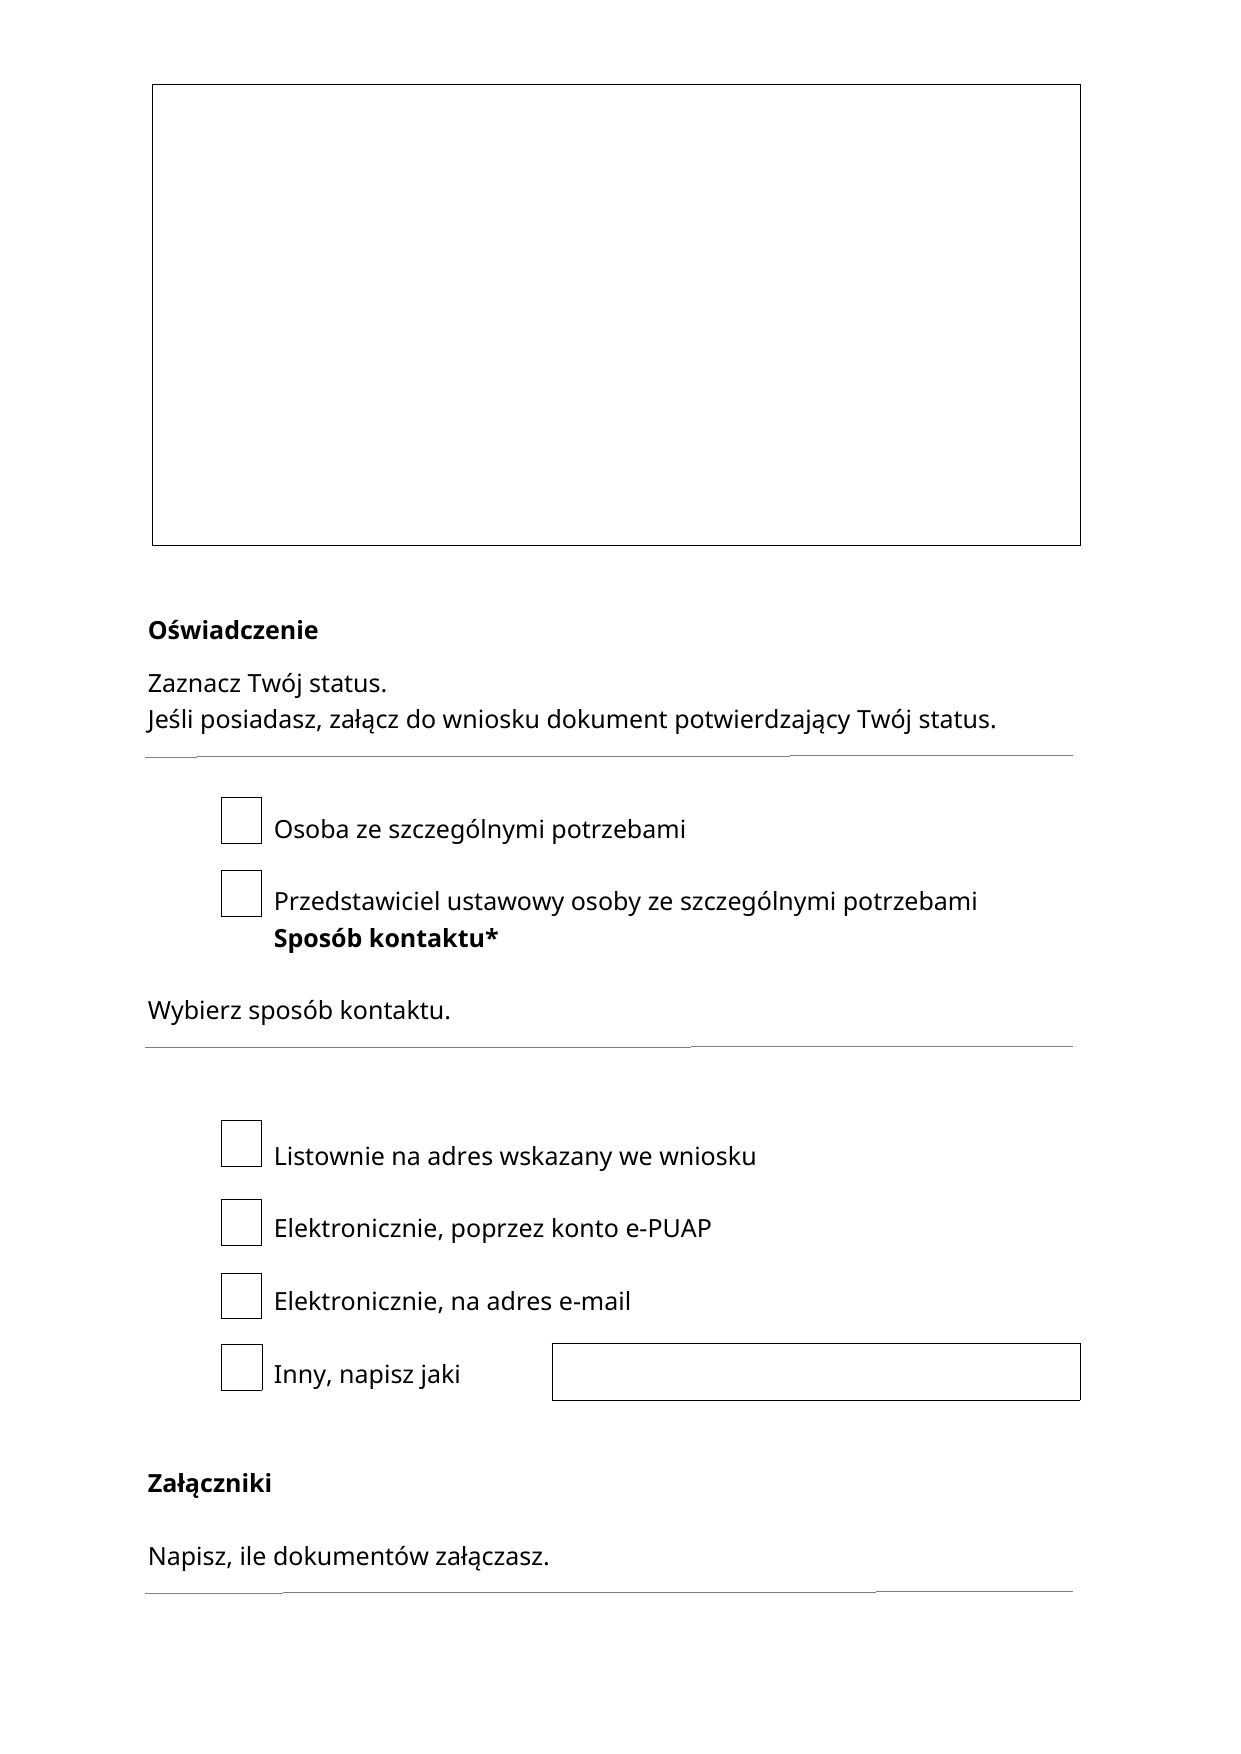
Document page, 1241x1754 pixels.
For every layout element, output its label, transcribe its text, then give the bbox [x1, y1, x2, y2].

text Osoba ze szczególnymi potrzebami [148, 811, 1093, 845]
text Oświadczenie [148, 613, 1093, 647]
text Wybierz sposób kontaktu. [148, 993, 1093, 1027]
text Zaznacz Twój status. [148, 666, 1093, 700]
text Elektronicznie, na adres e-mail [262, 1284, 1093, 1318]
text [148, 1357, 221, 1391]
text [148, 1211, 221, 1245]
text Elektronicznie, poprzez konto e-PUAP [262, 1211, 1093, 1245]
text Sposób kontaktu* [148, 920, 1093, 954]
text Napisz, ile dokumentów załączasz. [148, 1538, 1093, 1572]
text Załączniki [148, 1466, 1093, 1500]
text Inny, napisz jaki [262, 1357, 552, 1391]
text Jeśli posiadasz, załącz do wniosku dokument potwierdzający Twój status. [148, 702, 1093, 736]
text [148, 1284, 221, 1318]
text Listownie na adres wskazany we wniosku [148, 1138, 1093, 1172]
text [1081, 1357, 1093, 1391]
text Przedstawiciel ustawowy osoby ze szczególnymi potrzebami [148, 884, 1093, 918]
